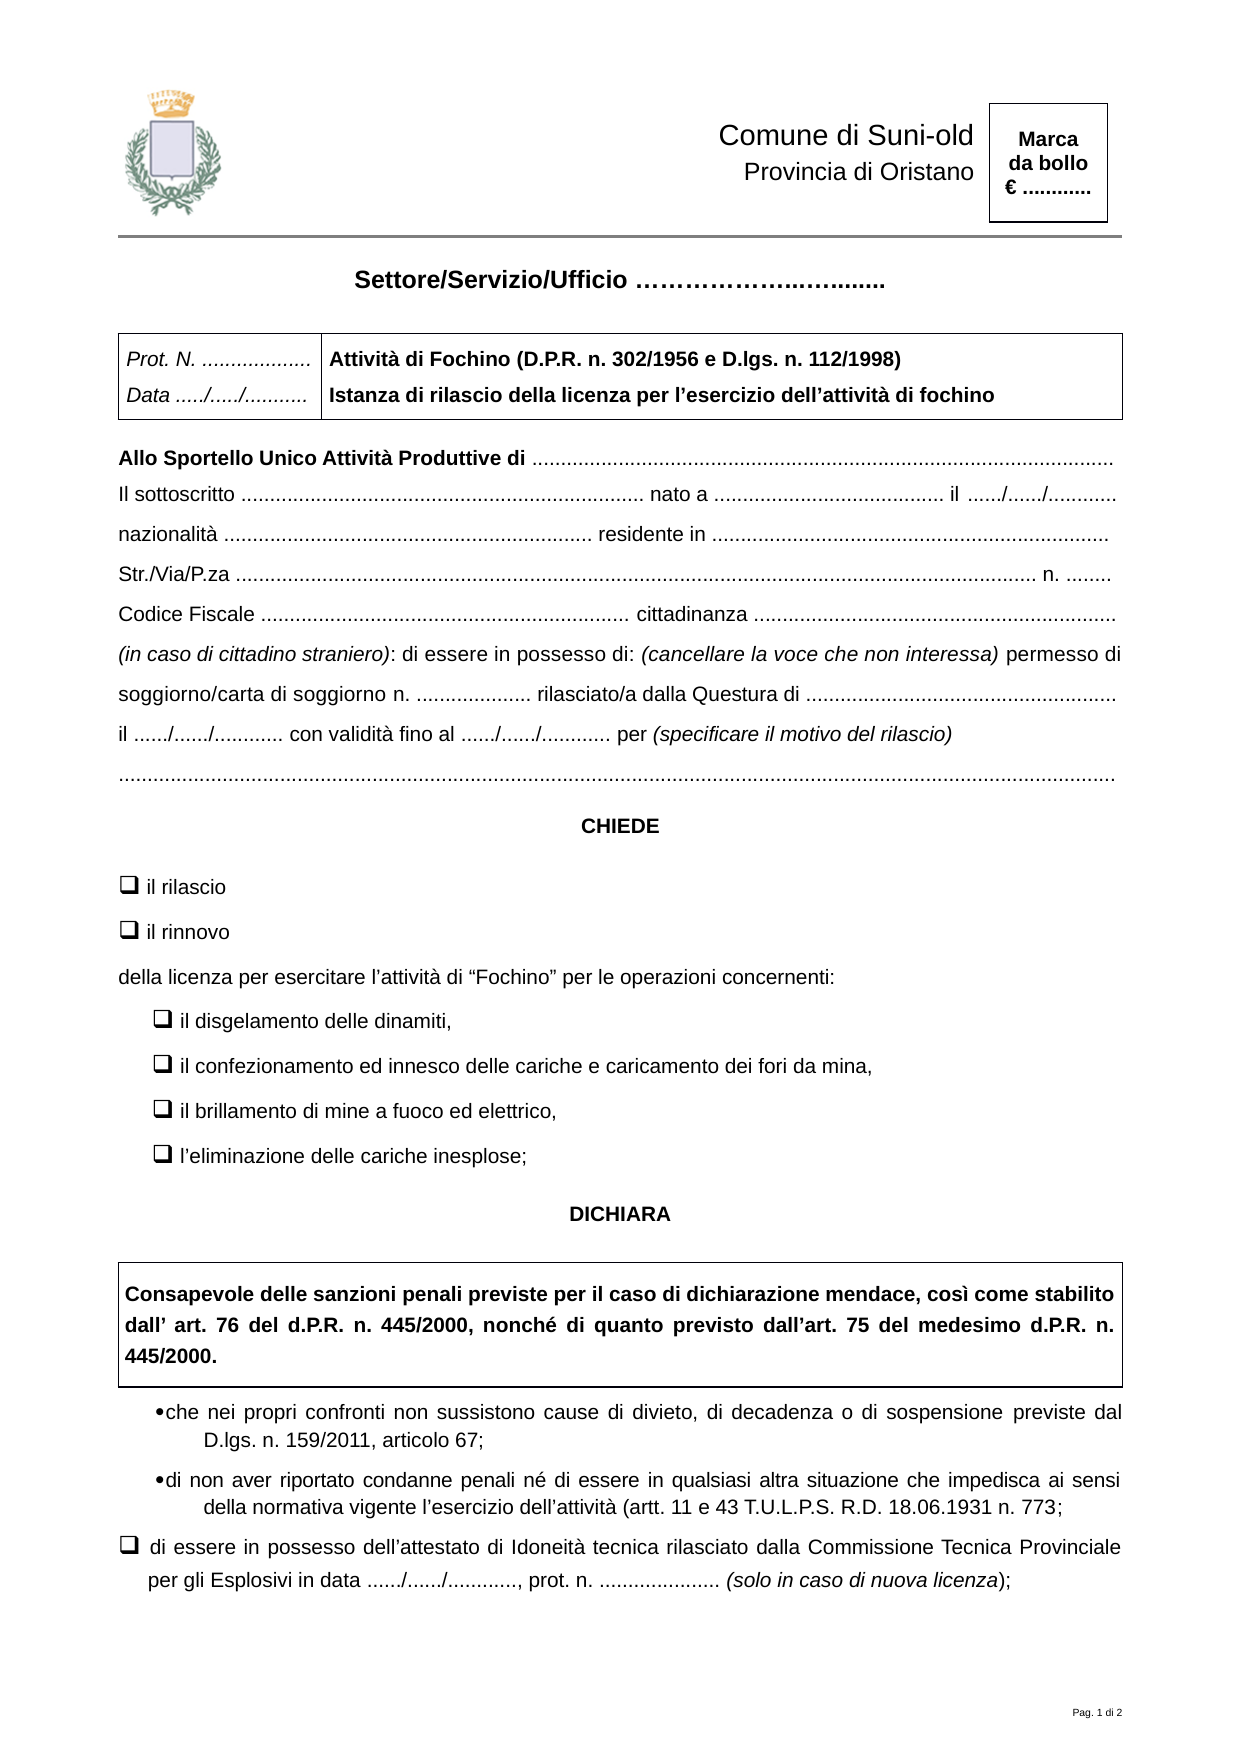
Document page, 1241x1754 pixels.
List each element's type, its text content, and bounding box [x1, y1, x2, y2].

text  il confezionamento ed innesco delle cariche e caricamento dei fori da mina, [152, 1054, 1122, 1079]
table_header Marca da bollo € ............ [990, 104, 1107, 221]
list che nei propri confronti non sussistono cause di divieto, di decadenza o di sospensione previste dal D.lgs. n. 159/2011, articolo 67; [156, 1400, 1122, 1452]
text della licenza per esercitare l’attività di “Fochino” per le operazioni concernenti: [118, 965, 1122, 989]
text Codice Fiscale ................................................................ cittadinanza ............................................................... [118, 602, 1122, 626]
table_header Consapevole delle sanzioni penali previste per il caso di dichiarazione mendace, così come stabilito dall’ art. 76 del d.P.R. n. 445/2000, nonché di quanto previsto dall’art. 75 del medesimo d.P.R. n. 445/2000. [119, 1263, 1122, 1386]
text CHIEDE [118, 814, 1122, 838]
picture [122, 152, 224, 157]
text Str./Via/P.za ........................................................................................................................................... n. ........ [118, 562, 1122, 586]
text Il sottoscritto ...................................................................... nato a ........................................ il ....../....../............ [118, 482, 1122, 506]
text  il brillamento di mine a fuoco ed elettrico, [152, 1099, 1122, 1124]
list di non aver riportato condanne penali né di essere in qualsiasi altra situazione che impedisca ai sensi della normativa vigente l’esercizio dell’attività (artt. 11 e 43 T.U.L.P.S. R.D. 18.06.1931 n. 773; [156, 1468, 1122, 1519]
text  l’eliminazione delle cariche inesplose; [152, 1144, 1122, 1169]
picture [122, 87, 224, 118]
text il ....../....../............ con validità fino al ....../....../............ per (specificare il motivo del rilascio) [118, 722, 1122, 746]
text Settore/Servizio/Ufficio ………………...…........ [118, 265, 1122, 293]
text DICHIARA [118, 1201, 1122, 1225]
text  il rilascio [118, 875, 1122, 900]
text  di essere in possesso dell’attestato di Idoneità tecnica rilasciato dalla Commissione Tecnica Provinciale per gli Esplosivi in data ....../....../............, prot. n. ..................... (solo in caso di nuova licenza); [118, 1535, 1122, 1591]
picture [122, 185, 224, 219]
text soggiorno/carta di soggiorno n. .................... rilasciato/a dalla Questura di ...................................................... [118, 682, 1122, 706]
text [1108, 118, 1122, 152]
text Allo Sportello Unico Attività Produttive di ..................................................................................................... [118, 445, 1122, 469]
table_header Attività di Fochino (D.P.R. n. 302/1956 e D.lgs. n. 112/1998) Istanza di rilascio della licenza per l’esercizio dell’attività di fochino [322, 334, 1122, 419]
text nazionalità ................................................................ residente in ..................................................................... [118, 522, 1122, 546]
text  il rinnovo [118, 920, 1122, 945]
text ............................................................................................................................................................................. [118, 762, 1122, 786]
text  il disgelamento delle dinamiti, [152, 1009, 1122, 1034]
text Comune di Suni-old [118, 118, 989, 152]
text Provincia di Oristano [118, 157, 989, 185]
text (in caso di cittadino straniero): di essere in possesso di: (cancellare la voce che non interessa) permesso di [118, 642, 1122, 666]
table_header Prot. N. ................... Data ...../...../........... [119, 334, 321, 419]
